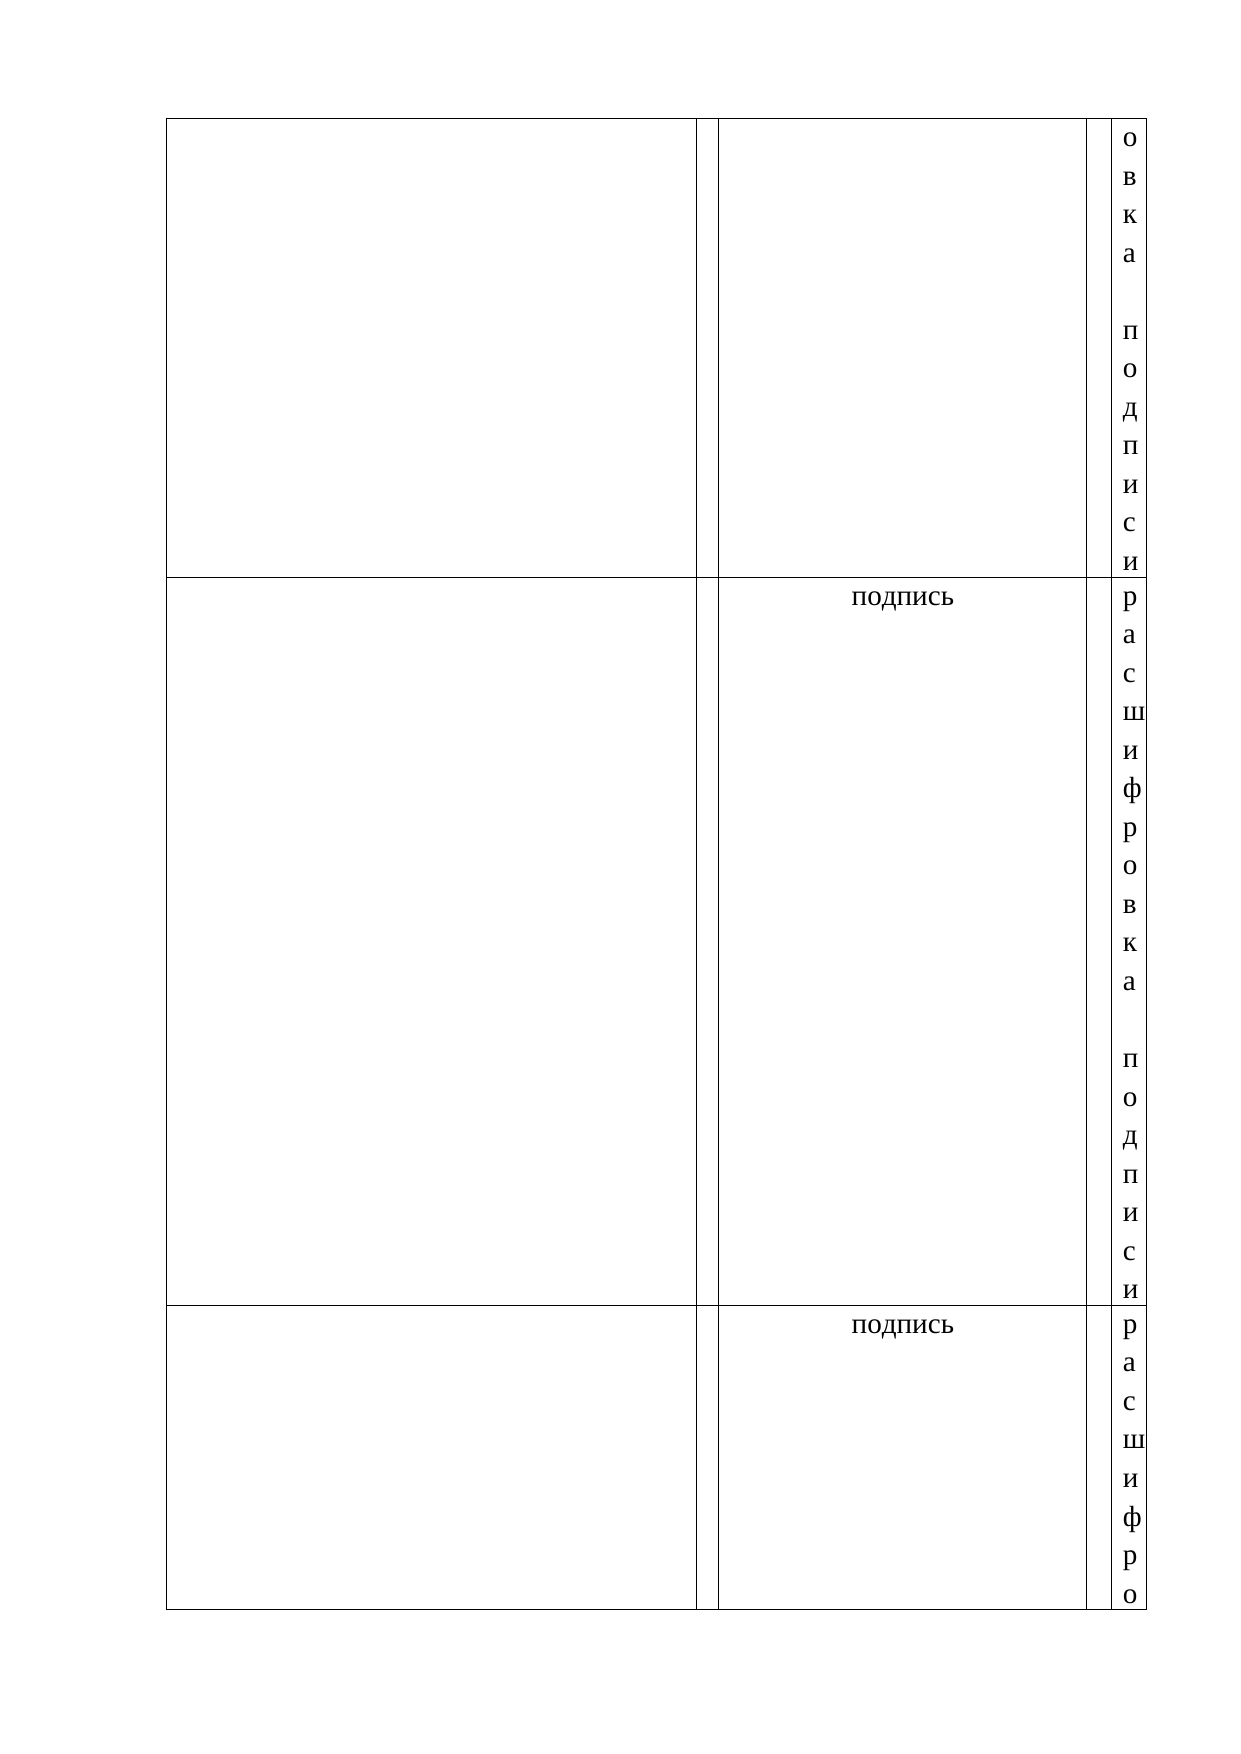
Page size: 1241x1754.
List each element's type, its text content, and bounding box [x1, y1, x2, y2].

table_cell подпись [719, 1306, 1086, 1609]
table_cell [697, 1306, 718, 1609]
table_cell [697, 119, 718, 577]
table_cell [719, 119, 1086, 577]
table_cell [1087, 1306, 1111, 1609]
table_cell [167, 119, 696, 577]
table_cell подпись [719, 578, 1086, 1305]
table_cell расшифро [1112, 1306, 1146, 1609]
table_cell овка подписи [1112, 119, 1146, 577]
table_cell [697, 578, 718, 1305]
table_cell расшифровка подписи [1112, 578, 1146, 1305]
table_cell [1087, 119, 1111, 577]
table_cell [167, 1306, 696, 1609]
table_cell [167, 578, 696, 1305]
table_cell [1087, 578, 1111, 1305]
